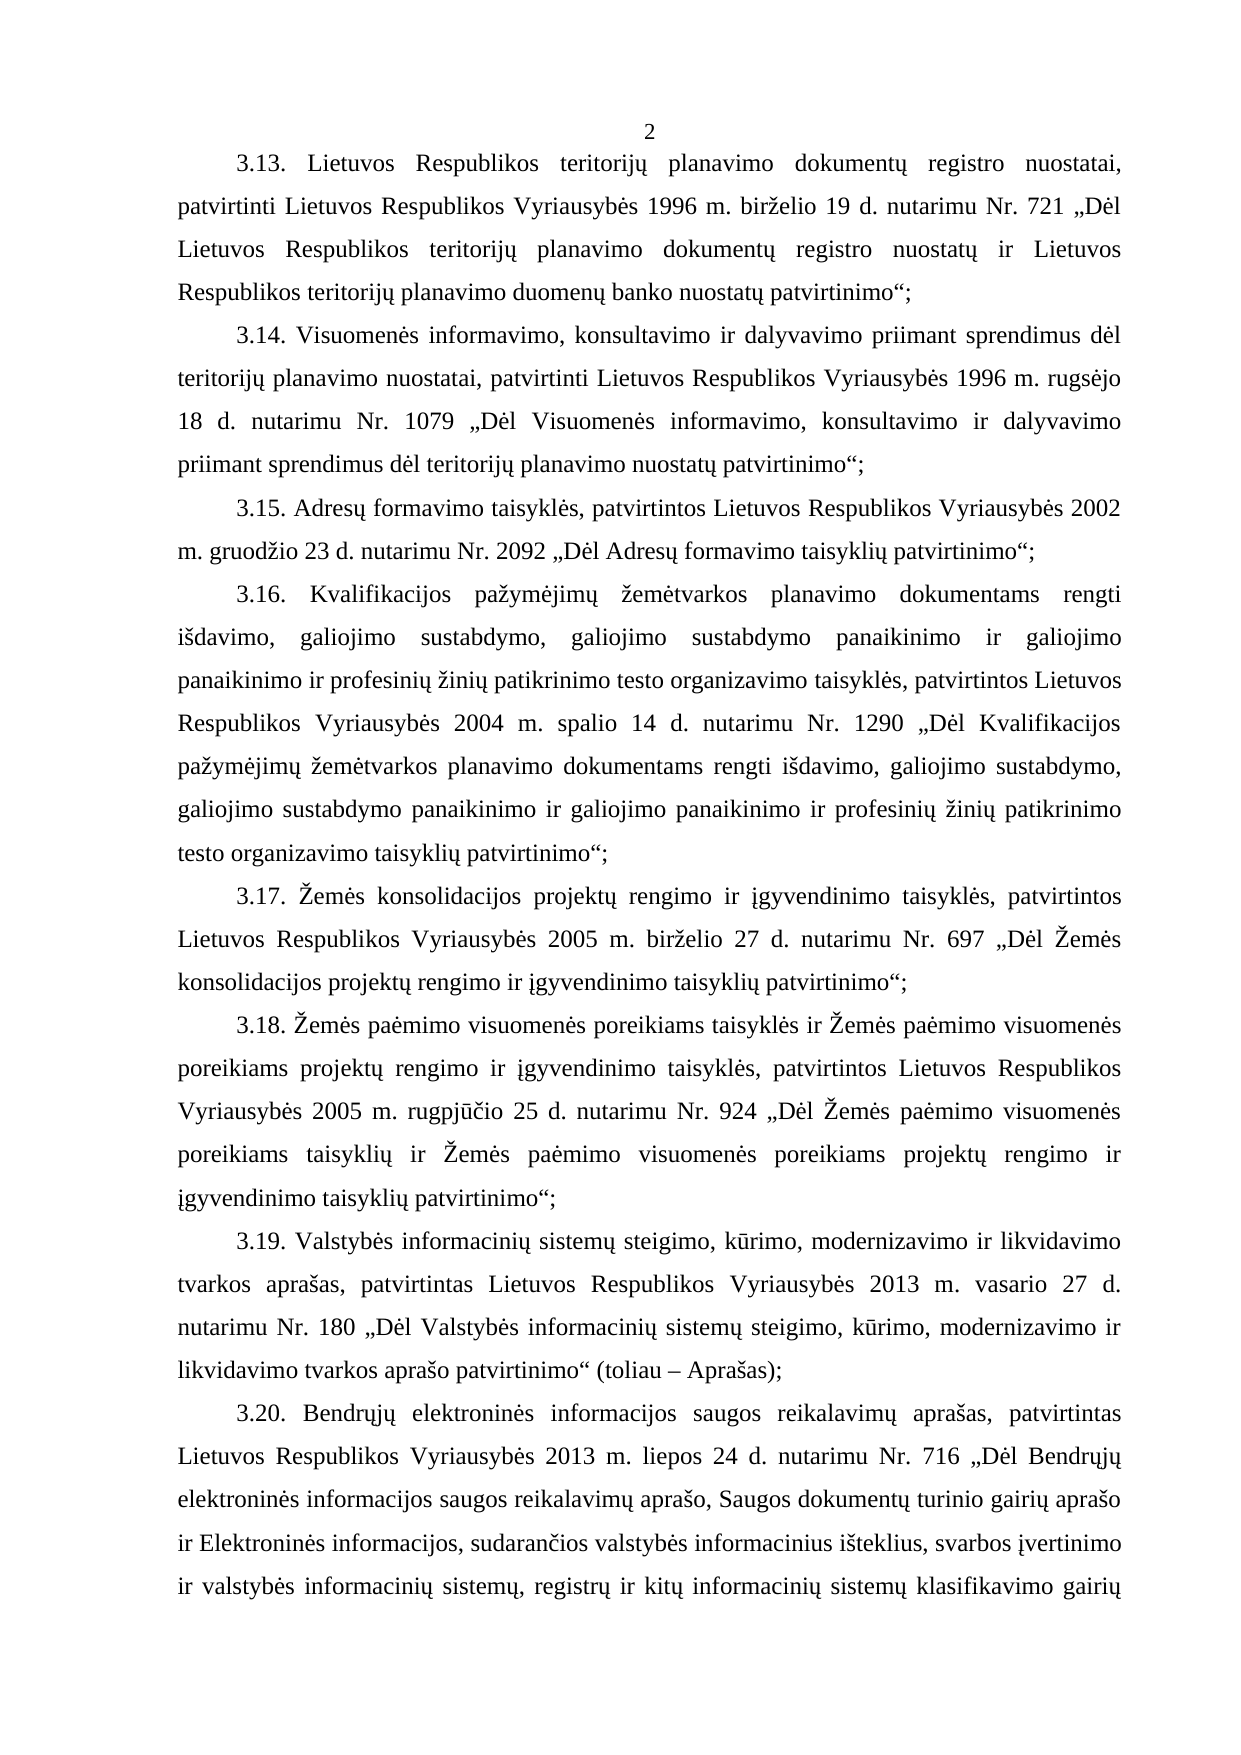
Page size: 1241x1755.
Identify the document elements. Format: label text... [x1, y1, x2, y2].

text 3.16. Kvalifikacijos pažymėjimų žemėtvarkos planavimo dokumentams rengti išdavimo, galiojimo sustabdymo, galiojimo sustabdymo panaikinimo ir galiojimo panaikinimo ir profesinių žinių patikrinimo testo organizavimo taisyklės, patvirtintos Lietuvos Respublikos Vyriausybės 2004 m. spalio 14 d. nutarimu Nr. 1290 „Dėl Kvalifikacijos pažymėjimų žemėtvarkos planavimo dokumentams rengti išdavimo, galiojimo sustabdymo, galiojimo sustabdymo panaikinimo ir galiojimo panaikinimo ir profesinių žinių patikrinimo testo organizavimo taisyklių patvirtinimo“; [177, 579, 1122, 866]
text 3.15. Adresų formavimo taisyklės, patvirtintos Lietuvos Respublikos Vyriausybės 2002 m. gruodžio 23 d. nutarimu Nr. 2092 „Dėl Adresų formavimo taisyklių patvirtinimo“; [177, 493, 1122, 564]
text 3.14. Visuomenės informavimo, konsultavimo ir dalyvavimo priimant sprendimus dėl teritorijų planavimo nuostatai, patvirtinti Lietuvos Respublikos Vyriausybės 1996 m. rugsėjo 18 d. nutarimu Nr. 1079 „Dėl Visuomenės informavimo, konsultavimo ir dalyvavimo priimant sprendimus dėl teritorijų planavimo nuostatų patvirtinimo“; [177, 320, 1122, 478]
text 3.20. Bendrųjų elektroninės informacijos saugos reikalavimų aprašas, patvirtintas Lietuvos Respublikos Vyriausybės 2013 m. liepos 24 d. nutarimu Nr. 716 „Dėl Bendrųjų elektroninės informacijos saugos reikalavimų aprašo, Saugos dokumentų turinio gairių aprašo ir Elektroninės informacijos, sudarančios valstybės informacinius išteklius, svarbos įvertinimo ir valstybės informacinių sistemų, registrų ir kitų informacinių sistemų klasifikavimo gairių [177, 1398, 1122, 1599]
text 3.18. Žemės paėmimo visuomenės poreikiams taisyklės ir Žemės paėmimo visuomenės poreikiams projektų rengimo ir įgyvendinimo taisyklės, patvirtintos Lietuvos Respublikos Vyriausybės 2005 m. rugpjūčio 25 d. nutarimu Nr. 924 „Dėl Žemės paėmimo visuomenės poreikiams taisyklių ir Žemės paėmimo visuomenės poreikiams projektų rengimo ir įgyvendinimo taisyklių patvirtinimo“; [177, 1010, 1122, 1211]
text 3.13. Lietuvos Respublikos teritorijų planavimo dokumentų registro nuostatai, patvirtinti Lietuvos Respublikos Vyriausybės 1996 m. birželio 19 d. nutarimu Nr. 721 „Dėl Lietuvos Respublikos teritorijų planavimo dokumentų registro nuostatų ir Lietuvos Respublikos teritorijų planavimo duomenų banko nuostatų patvirtinimo“; [177, 148, 1122, 306]
text 3.17. Žemės konsolidacijos projektų rengimo ir įgyvendinimo taisyklės, patvirtintos Lietuvos Respublikos Vyriausybės 2005 m. birželio 27 d. nutarimu Nr. 697 „Dėl Žemės konsolidacijos projektų rengimo ir įgyvendinimo taisyklių patvirtinimo“; [177, 881, 1122, 996]
text 3.19. Valstybės informacinių sistemų steigimo, kūrimo, modernizavimo ir likvidavimo tvarkos aprašas, patvirtintas Lietuvos Respublikos Vyriausybės 2013 m. vasario 27 d. nutarimu Nr. 180 „Dėl Valstybės informacinių sistemų steigimo, kūrimo, modernizavimo ir likvidavimo tvarkos aprašo patvirtinimo“ (toliau – Aprašas); [177, 1226, 1122, 1384]
